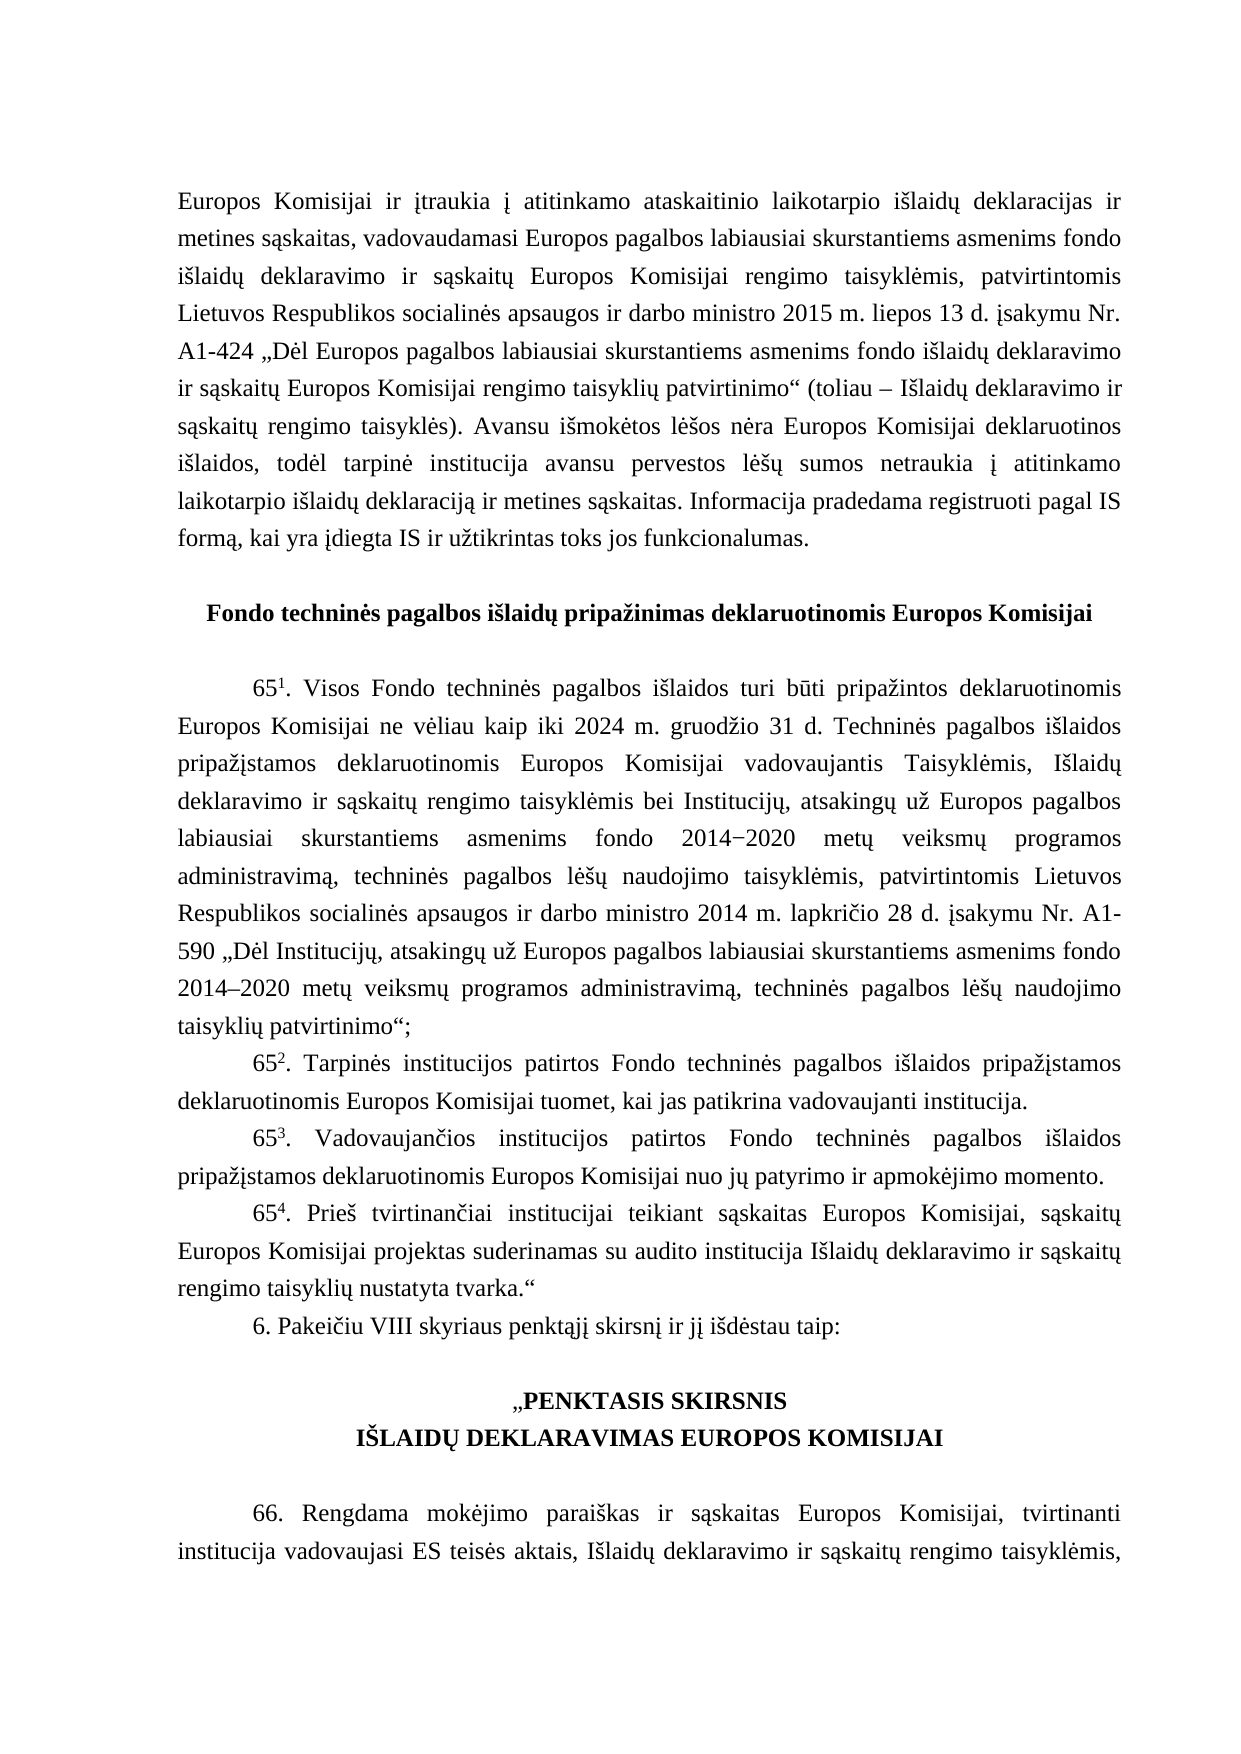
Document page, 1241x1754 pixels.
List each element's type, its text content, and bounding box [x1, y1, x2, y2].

text „PENKTASIS SKIRSNIS [177, 1377, 1122, 1415]
text IŠLAIDŲ DEKLARAVIMAS EUROPOS KOMISIJAI [177, 1415, 1122, 1452]
text 6. Pakeičiu VIII skyriaus penktąjį skirsnį ir jį išdėstau taip: [177, 1302, 1122, 1340]
text 653. Vadovaujančios institucijos patirtos Fondo techninės pagalbos išlaidos pripažįstamos deklaruotinomis Europos Komisijai nuo jų patyrimo ir apmokėjimo momento. [177, 1115, 1122, 1190]
text Fondo techninės pagalbos išlaidų pripažinimas deklaruotinomis Europos Komisijai [177, 590, 1122, 627]
text 66. Rengdama mokėjimo paraiškas ir sąskaitas Europos Komisijai, tvirtinanti institucija vadovaujasi ES teisės aktais, Išlaidų deklaravimo ir sąskaitų rengimo taisyklėmis, [177, 1490, 1122, 1565]
text Europos Komisijai ir įtraukia į atitinkamo ataskaitinio laikotarpio išlaidų deklaracijas ir metines sąskaitas, vadovaudamasi Europos pagalbos labiausiai skurstantiems asmenims fondo išlaidų deklaravimo ir sąskaitų Europos Komisijai rengimo taisyklėmis, patvirtintomis Lietuvos Respublikos socialinės apsaugos ir darbo ministro 2015 m. liepos 13 d. įsakymu Nr. A1-424 „Dėl Europos pagalbos labiausiai skurstantiems asmenims fondo išlaidų deklaravimo ir sąskaitų Europos Komisijai rengimo taisyklių patvirtinimo“ (toliau – Išlaidų deklaravimo ir sąskaitų rengimo taisyklės). Avansu išmokėtos lėšos nėra Europos Komisijai deklaruotinos išlaidos, todėl tarpinė institucija avansu pervestos lėšų sumos netraukia į atitinkamo laikotarpio išlaidų deklaraciją ir metines sąskaitas. Informacija pradedama registruoti pagal IS formą, kai yra įdiegta IS ir užtikrintas toks jos funkcionalumas. [177, 177, 1122, 552]
text 651. Visos Fondo techninės pagalbos išlaidos turi būti pripažintos deklaruotinomis Europos Komisijai ne vėliau kaip iki 2024 m. gruodžio 31 d. Techninės pagalbos išlaidos pripažįstamos deklaruotinomis Europos Komisijai vadovaujantis Taisyklėmis, Išlaidų deklaravimo ir sąskaitų rengimo taisyklėmis bei Institucijų, atsakingų už Europos pagalbos labiausiai skurstantiems asmenims fondo 2014−2020 metų veiksmų programos administravimą, techninės pagalbos lėšų naudojimo taisyklėmis, patvirtintomis Lietuvos Respublikos socialinės apsaugos ir darbo ministro 2014 m. lapkričio 28 d. įsakymu Nr. A1-590 „Dėl Institucijų, atsakingų už Europos pagalbos labiausiai skurstantiems asmenims fondo 2014–2020 metų veiksmų programos administravimą, techninės pagalbos lėšų naudojimo taisyklių patvirtinimo“; [177, 665, 1122, 1040]
text 654. Prieš tvirtinančiai institucijai teikiant sąskaitas Europos Komisijai, sąskaitų Europos Komisijai projektas suderinamas su audito institucija Išlaidų deklaravimo ir sąskaitų rengimo taisyklių nustatyta tvarka.“ [177, 1190, 1122, 1302]
text 652. Tarpinės institucijos patirtos Fondo techninės pagalbos išlaidos pripažįstamos deklaruotinomis Europos Komisijai tuomet, kai jas patikrina vadovaujanti institucija. [177, 1040, 1122, 1115]
